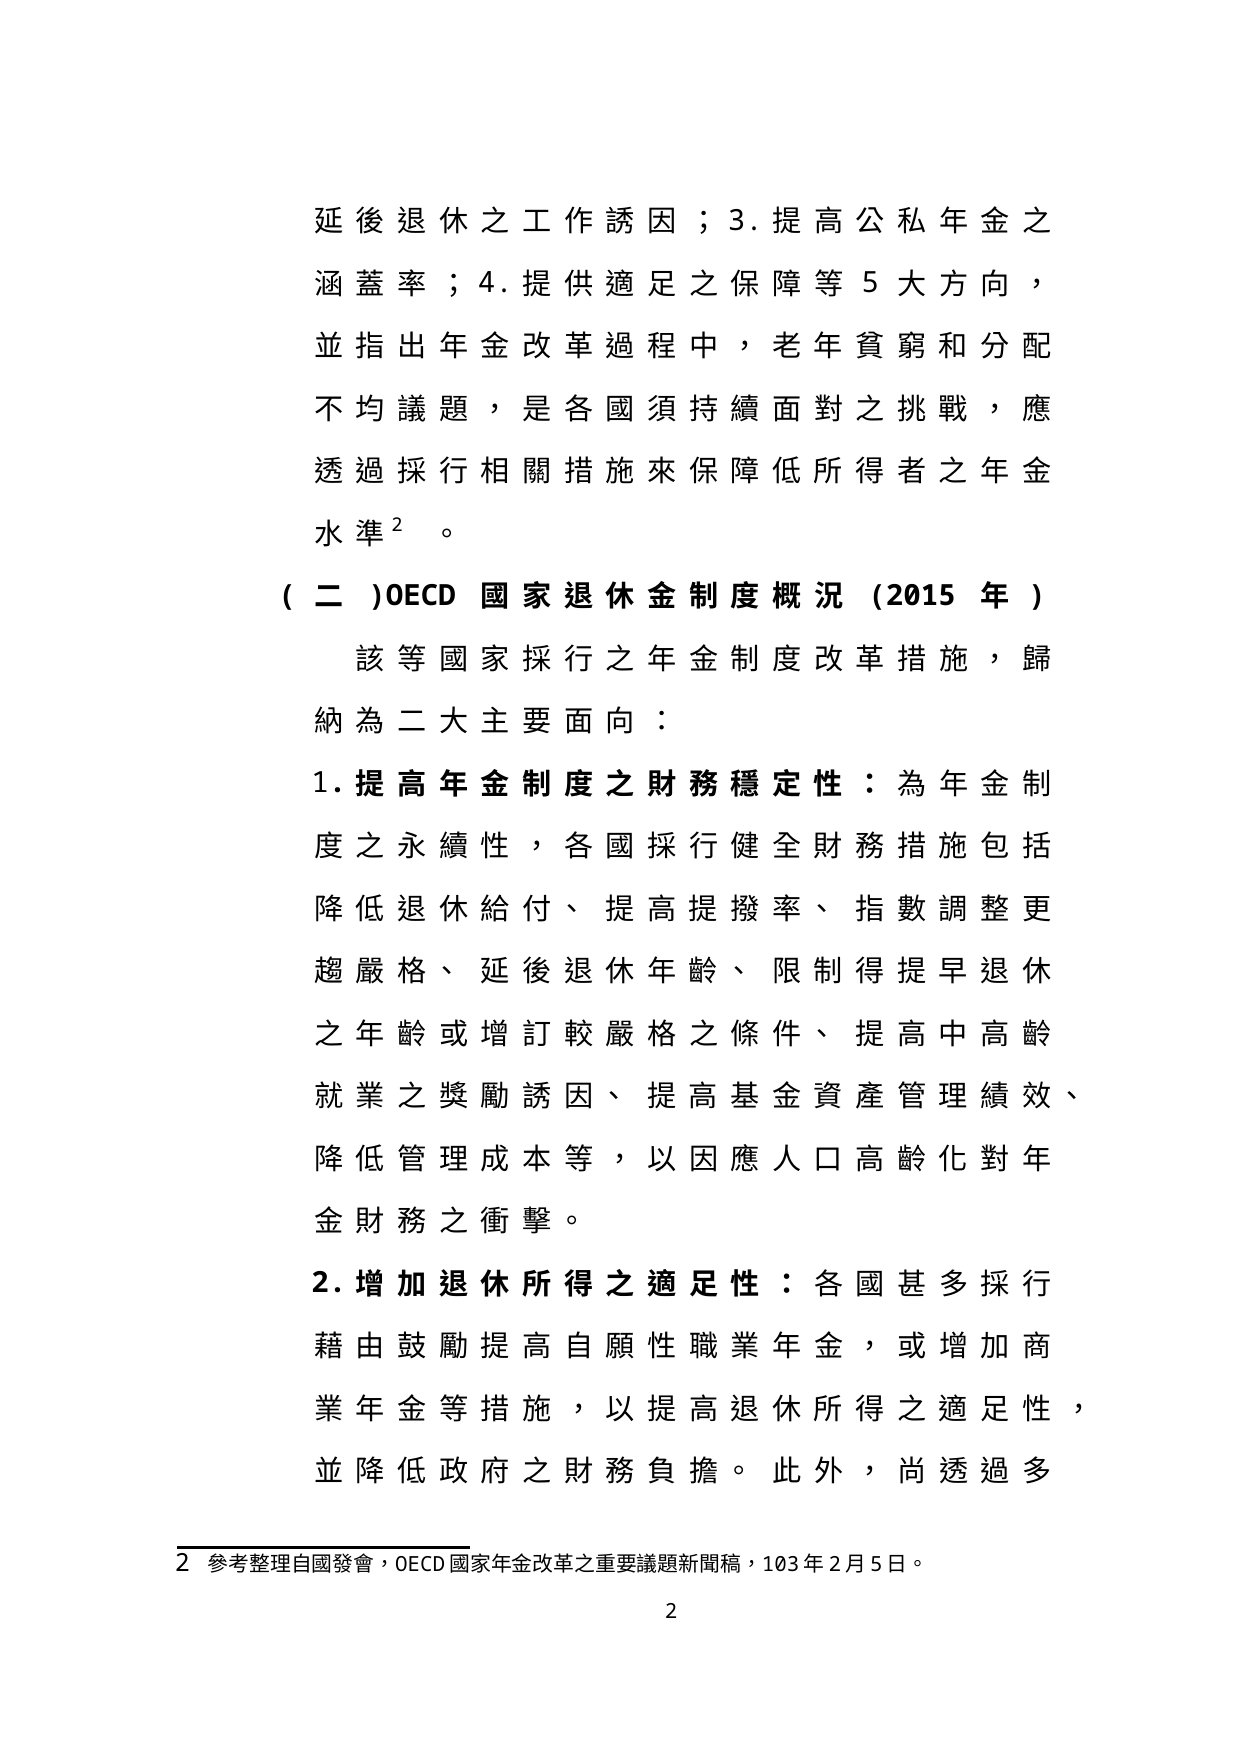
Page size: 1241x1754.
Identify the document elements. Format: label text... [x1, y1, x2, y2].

text 1.提高年金制度之財務穩定性：為年金制度之永續性，各國採行健全財務措施包括降低退休給付、提高提撥率、指數調整更趨嚴格、延後退休年齡、限制得提早退休之年齡或增訂較嚴格之條件、提高中高齡就業之獎勵誘因、提高基金資產管理績效、降低管理成本等，以因應人口高齡化對年金財務之衝擊。 [271, 740, 1058, 1240]
text (二)OECD國家退休金制度概況(2015年) [242, 552, 1058, 615]
text 參考整理自國發會，OECD國家年金改革之重要議題新聞稿，103年2月5日。 [174, 1548, 1063, 1577]
text 延後退休之工作誘因；3.提高公私年金之涵蓋率；4.提供適足之保障等5大方向，並指出年金改革過程中，老年貧窮和分配不均議題，是各國須持續面對之挑戰，應透過採行相關措施來保障低所得者之年金水準。 [271, 177, 1058, 552]
text 該等國家採行之年金制度改革措施，歸納為二大主要面向： [271, 615, 1058, 740]
text 2.增加退休所得之適足性：各國甚多採行藉由鼓勵提高自願性職業年金，或增加商業年金等措施，以提高退休所得之適足性，並降低政府之財務負擔。此外，尚透過多元化年金之投資標的，並強化風險管理等方式，期可增加投資效益，進而改善退休者之經濟安全水準。 [271, 1240, 1058, 1490]
